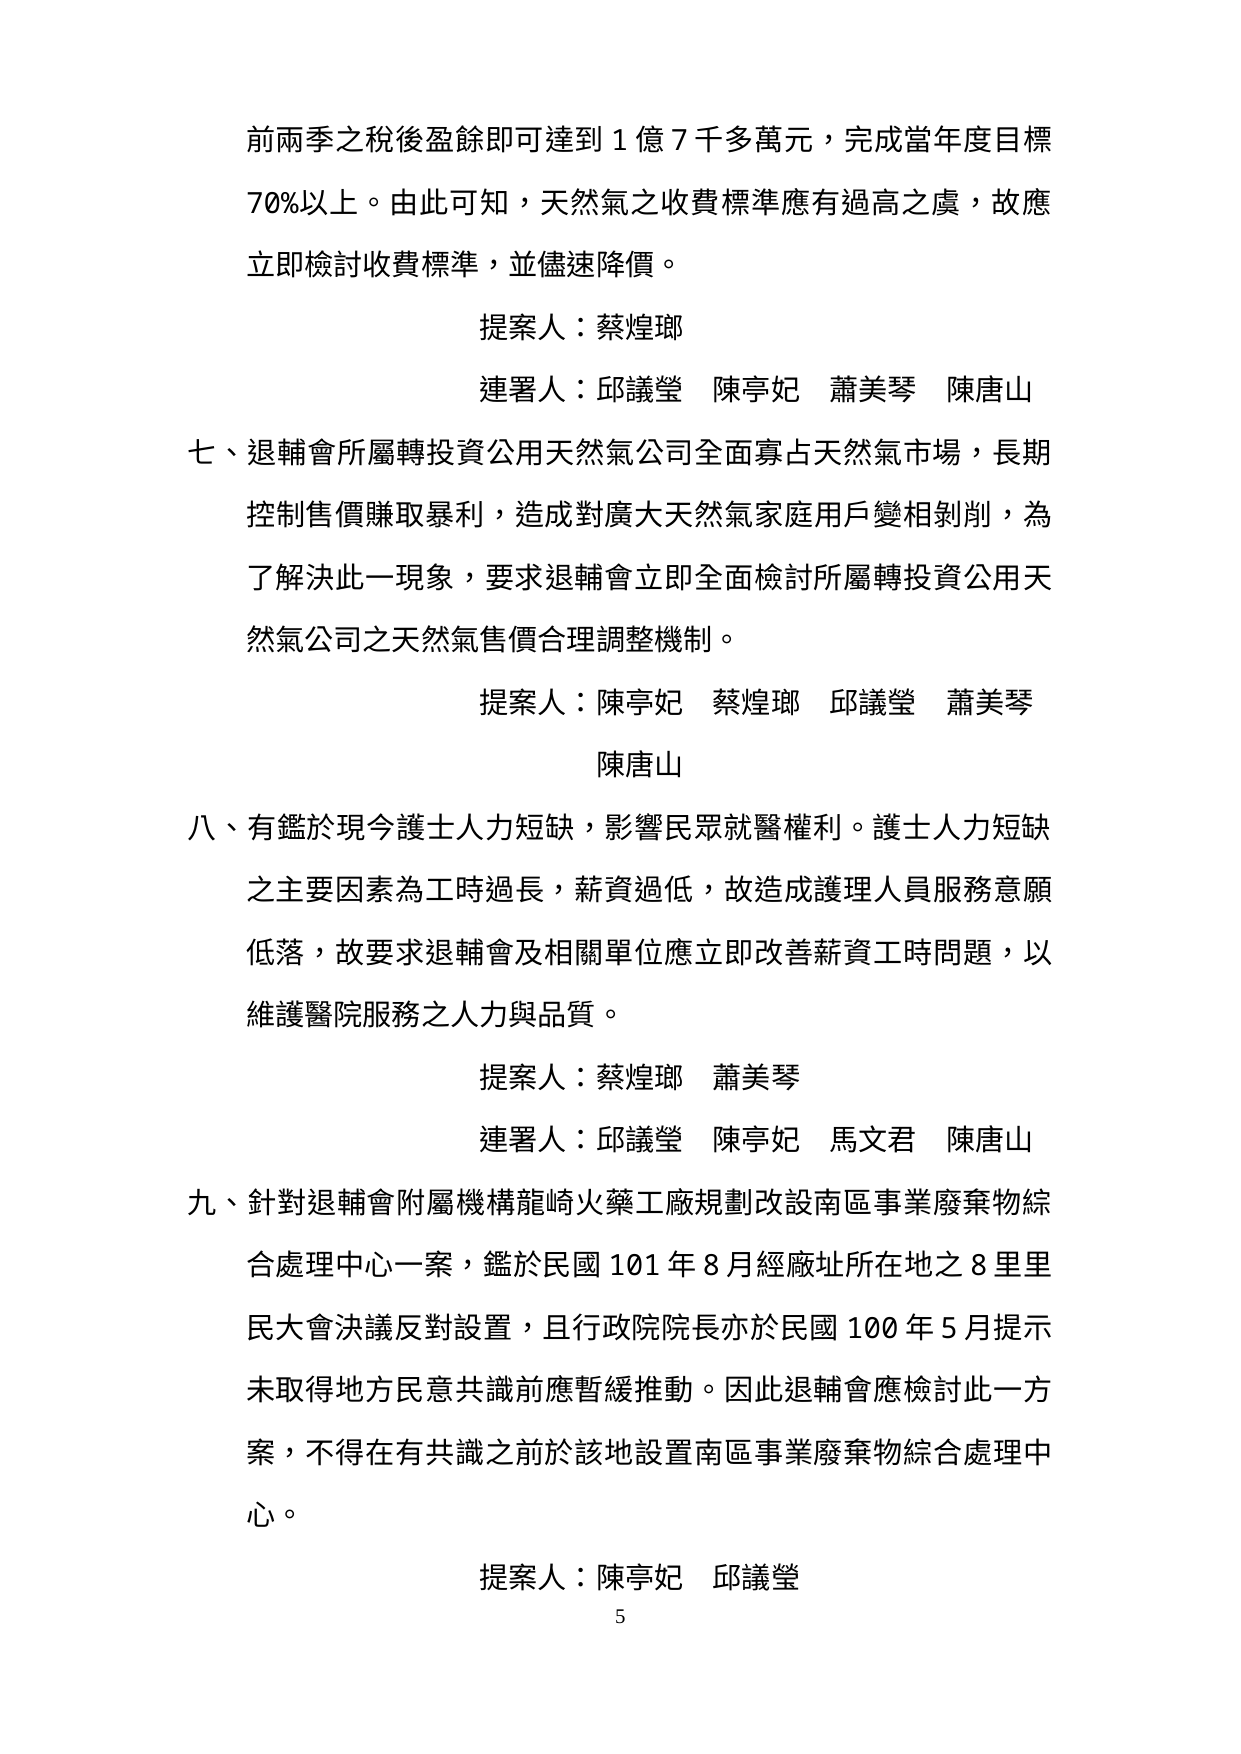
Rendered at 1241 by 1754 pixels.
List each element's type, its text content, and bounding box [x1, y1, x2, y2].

text 提案人：蔡煌瑯 蕭美琴 [187, 1034, 1053, 1096]
text 連署人：邱議瑩 陳亭妃 馬文君 陳唐山 [187, 1096, 1053, 1159]
text 七、退輔會所屬轉投資公用天然氣公司全面寡占天然氣市場，長期控制售價賺取暴利，造成對廣大天然氣家庭用戶變相剝削，為了解決此一現象，要求退輔會立即全面檢討所屬轉投資公用天然氣公司之天然氣售價合理調整機制。 [187, 409, 1053, 659]
text 提案人：陳亭妃 蔡煌瑯 邱議瑩 蕭美琴 [187, 659, 1053, 721]
text 前兩季之稅後盈餘即可達到1億7千多萬元，完成當年度目標70%以上。由此可知，天然氣之收費標準應有過高之虞，故應立即檢討收費標準，並儘速降價。 [187, 96, 1053, 284]
text 連署人：邱議瑩 陳亭妃 蕭美琴 陳唐山 [187, 346, 1053, 409]
text 八、有鑑於現今護士人力短缺，影響民眾就醫權利。護士人力短缺之主要因素為工時過長，薪資過低，故造成護理人員服務意願低落，故要求退輔會及相關單位應立即改善薪資工時問題，以維護醫院服務之人力與品質。 [187, 784, 1053, 1034]
text 提案人：陳亭妃 邱議瑩 [187, 1534, 1053, 1596]
text 九、針對退輔會附屬機構龍崎火藥工廠規劃改設南區事業廢棄物綜合處理中心一案，鑑於民國101年8月經廠址所在地之8里里民大會決議反對設置，且行政院院長亦於民國100年5月提示未取得地方民意共識前應暫緩推動。因此退輔會應檢討此一方案，不得在有共識之前於該地設置南區事業廢棄物綜合處理中心。 [187, 1159, 1053, 1534]
text 提案人：蔡煌瑯 [187, 284, 1053, 346]
text 陳唐山 [187, 721, 1053, 784]
